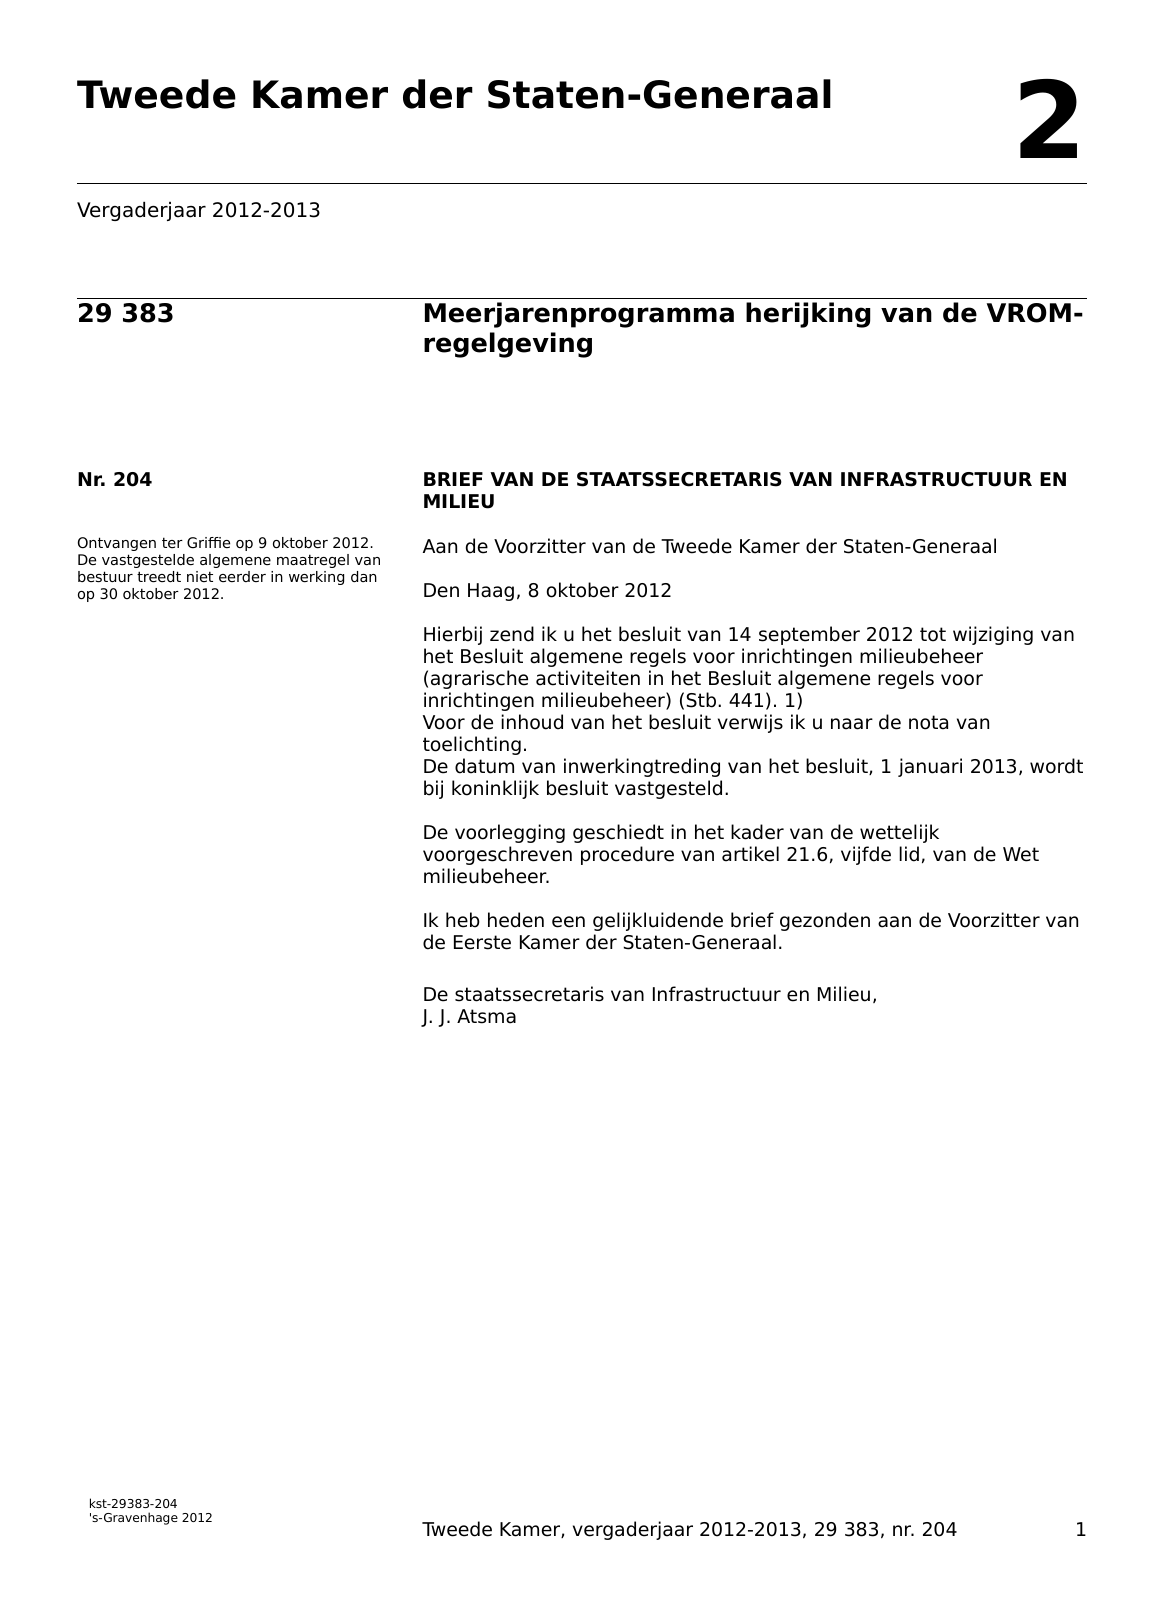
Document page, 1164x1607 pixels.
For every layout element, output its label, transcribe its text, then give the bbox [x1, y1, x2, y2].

text De staatssecretaris van Infrastructuur en Milieu, J. J. Atsma [422, 984, 1087, 1028]
text De datum van inwerkingtreding van het besluit, 1 januari 2013, wordt bij koninklijk besluit vastgesteld. [422, 756, 1087, 800]
text Den Haag, 8 oktober 2012 [422, 580, 1087, 602]
text 's-Gravenhage 2012 [88, 1511, 323, 1525]
text De vastgestelde algemene maatregel van [77, 552, 399, 569]
table_header 2 [886, 59, 1087, 183]
text Hierbij zend ik u het besluit van 14 september 2012 tot wijziging van het Besluit algemene regels voor inrichtingen milieubeheer (agrarische activiteiten in het Besluit algemene regels voor inrichtingen milieubeheer) (Stb. 441). 1) [422, 624, 1087, 712]
text Voor de inhoud van het besluit verwijs ik u naar de nota van toelichting. [422, 712, 1087, 756]
text op 30 oktober 2012. [77, 586, 399, 603]
text Aan de Voorzitter van de Tweede Kamer der Staten-Generaal [422, 536, 1087, 557]
text De voorlegging geschiedt in het kader van de wettelijk voorgeschreven procedure van artikel 21.6, vijfde lid, van de Wet milieubeheer. [422, 822, 1087, 888]
text kst-29383-204 [88, 1497, 323, 1511]
table_header Tweede Kamer der Staten-Generaal [77, 59, 886, 183]
table_cell Vergaderjaar 2012-2013 [77, 184, 1087, 298]
text Ik heb heden een gelijkluidende brief gezonden aan de Voorzitter van de Eerste Kamer der Staten-Generaal. [422, 910, 1087, 954]
text Ontvangen ter Griffie op 9 oktober 2012. [77, 536, 399, 552]
text bestuur treedt niet eerder in werking dan [77, 569, 399, 586]
subtitle 29 383 Meerjarenprogramma herijking van de VROM-regelgeving [77, 299, 1087, 358]
subtitle Nr. 204 BRIEF VAN DE STAATSSECRETARIS VAN INFRASTRUCTUUR EN MILIEU [77, 469, 1087, 513]
